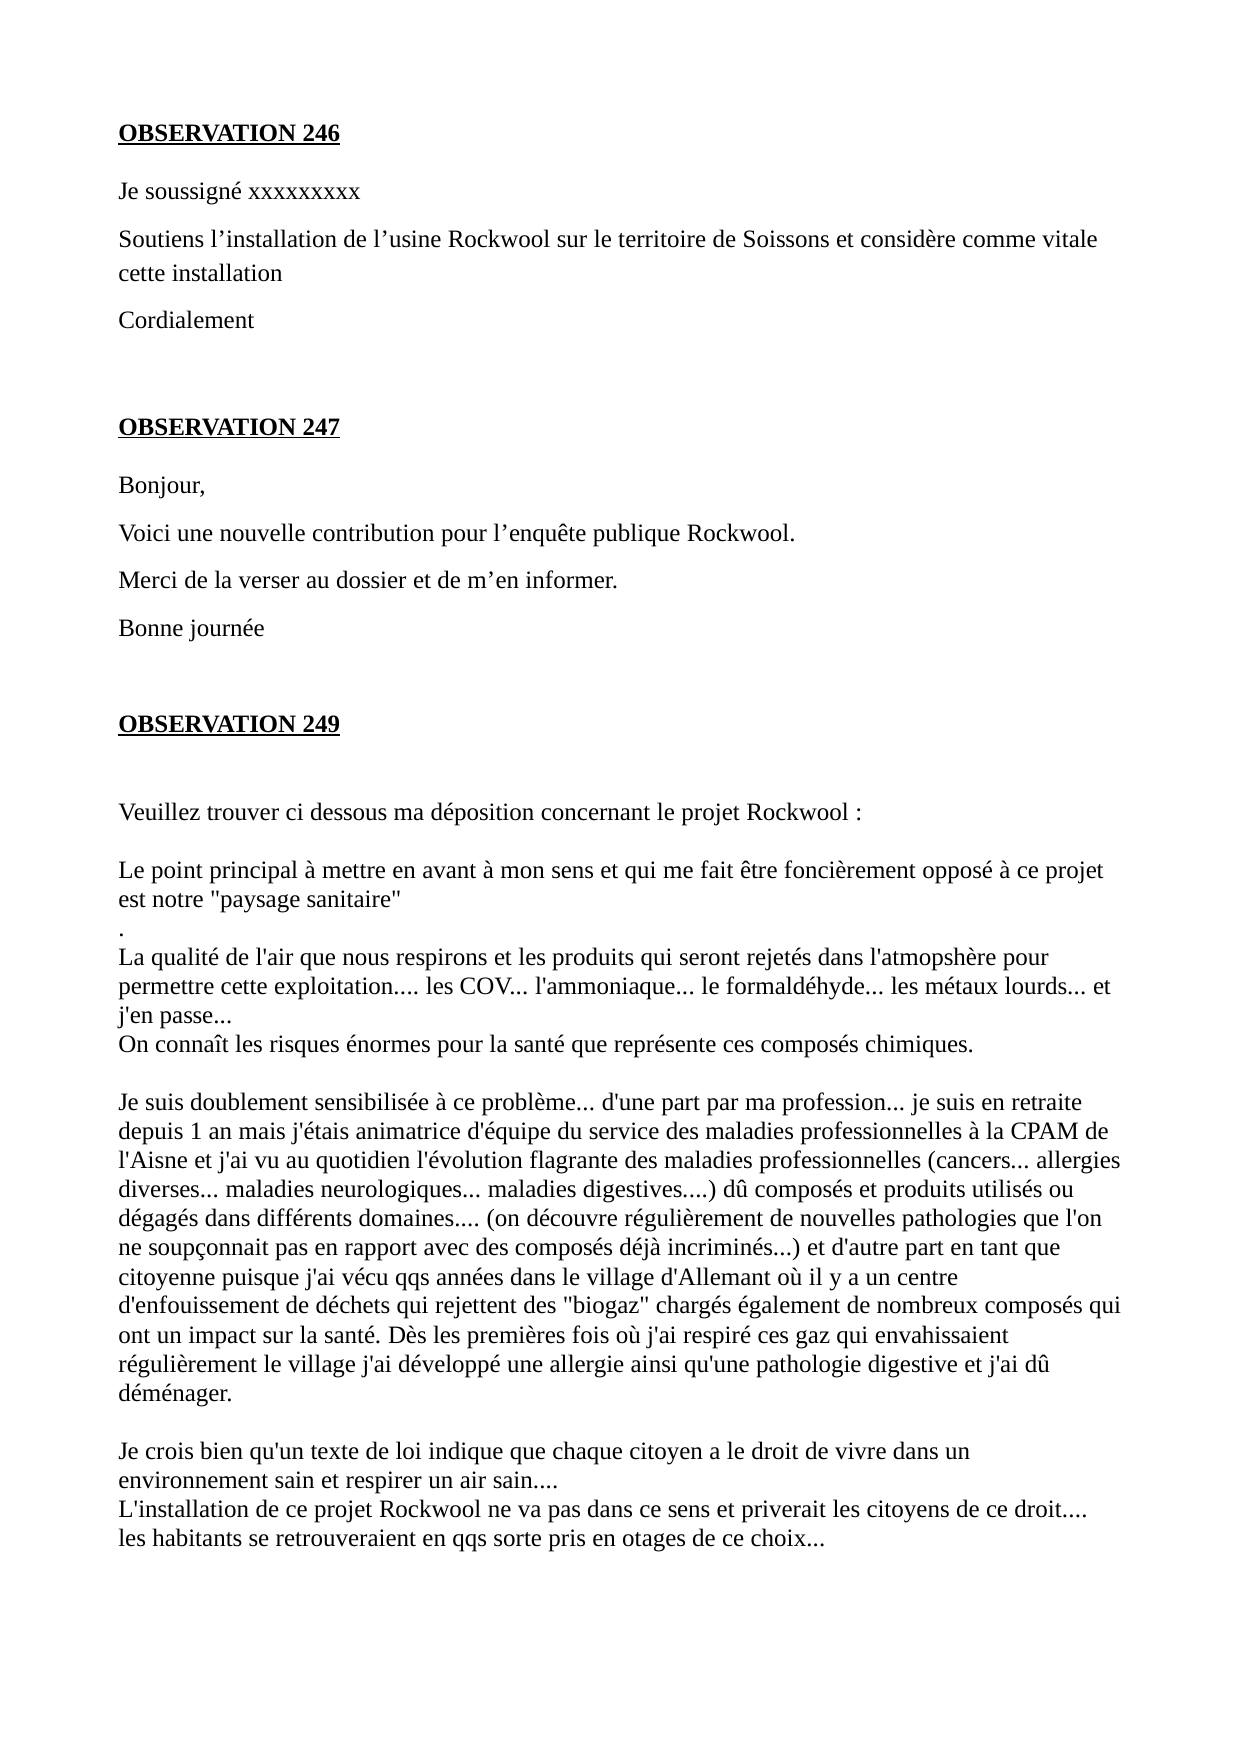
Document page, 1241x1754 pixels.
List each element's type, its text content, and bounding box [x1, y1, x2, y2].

text L'installation de ce projet Rockwool ne va pas dans ce sens et priverait les citoyens de ce droit.... les habitants se retrouveraient en qqs sorte pris en otages de ce choix... [118, 1494, 1122, 1552]
text Voici une nouvelle contribution pour l’enquête publique Rockwool. [118, 517, 1122, 547]
text Bonne journée [118, 613, 1122, 642]
text Cordialement [118, 305, 1122, 334]
text On connaît les risques énormes pour la santé que représente ces composés chimiques. [118, 1029, 1122, 1058]
text Le point principal à mettre en avant à mon sens et qui me fait être foncièrement opposé à ce projet est notre "paysage sanitaire" [118, 854, 1122, 913]
text Je soussigné xxxxxxxxx [118, 176, 1122, 205]
text Soutiens l’installation de l’usine Rockwool sur le territoire de Soissons et considère comme vitale cette installation [118, 224, 1122, 287]
text Je suis doublement sensibilisée à ce problème... d'une part par ma profession... je suis en retraite depuis 1 an mais j'étais animatrice d'équipe du service des maladies professionnelles à la CPAM de l'Aisne et j'ai vu au quotidien l'évolution flagrante des maladies professionnelles (cancers... allergies diverses... maladies neurologiques... maladies digestives....) dû composés et produits utilisés ou dégagés dans différents domaines.... (on découvre régulièrement de nouvelles pathologies que l'on ne soupçonnait pas en rapport avec des composés déjà incriminés...) et d'autre part en tant que citoyenne puisque j'ai vécu qqs années dans le village d'Allemant où il y a un centre d'enfouissement de déchets qui rejettent des "biogaz" chargés également de nombreux composés qui ont un impact sur la santé. Dès les premières fois où j'ai respiré ces gaz qui envahissaient régulièrement le village j'ai développé une allergie ainsi qu'une pathologie digestive et j'ai dû déménager. [118, 1087, 1122, 1407]
text Merci de la verser au dossier et de m’en informer. [118, 565, 1122, 594]
text Bonjour, [118, 469, 1122, 499]
text Veuillez trouver ci dessous ma déposition concernant le projet Rockwool : [118, 796, 1122, 825]
text La qualité de l'air que nous respirons et les produits qui seront rejetés dans l'atmopshère pour permettre cette exploitation.... les COV... l'ammoniaque... le formaldéhyde... les métaux lourds... et j'en passe... [118, 942, 1122, 1029]
text OBSERVATION 249 [118, 709, 1122, 738]
text . [118, 913, 1122, 942]
text Je crois bien qu'un texte de loi indique que chaque citoyen a le droit de vivre dans un environnement sain et respirer un air sain.... [118, 1436, 1122, 1494]
text OBSERVATION 246 [118, 118, 1122, 147]
text OBSERVATION 247 [118, 411, 1122, 441]
